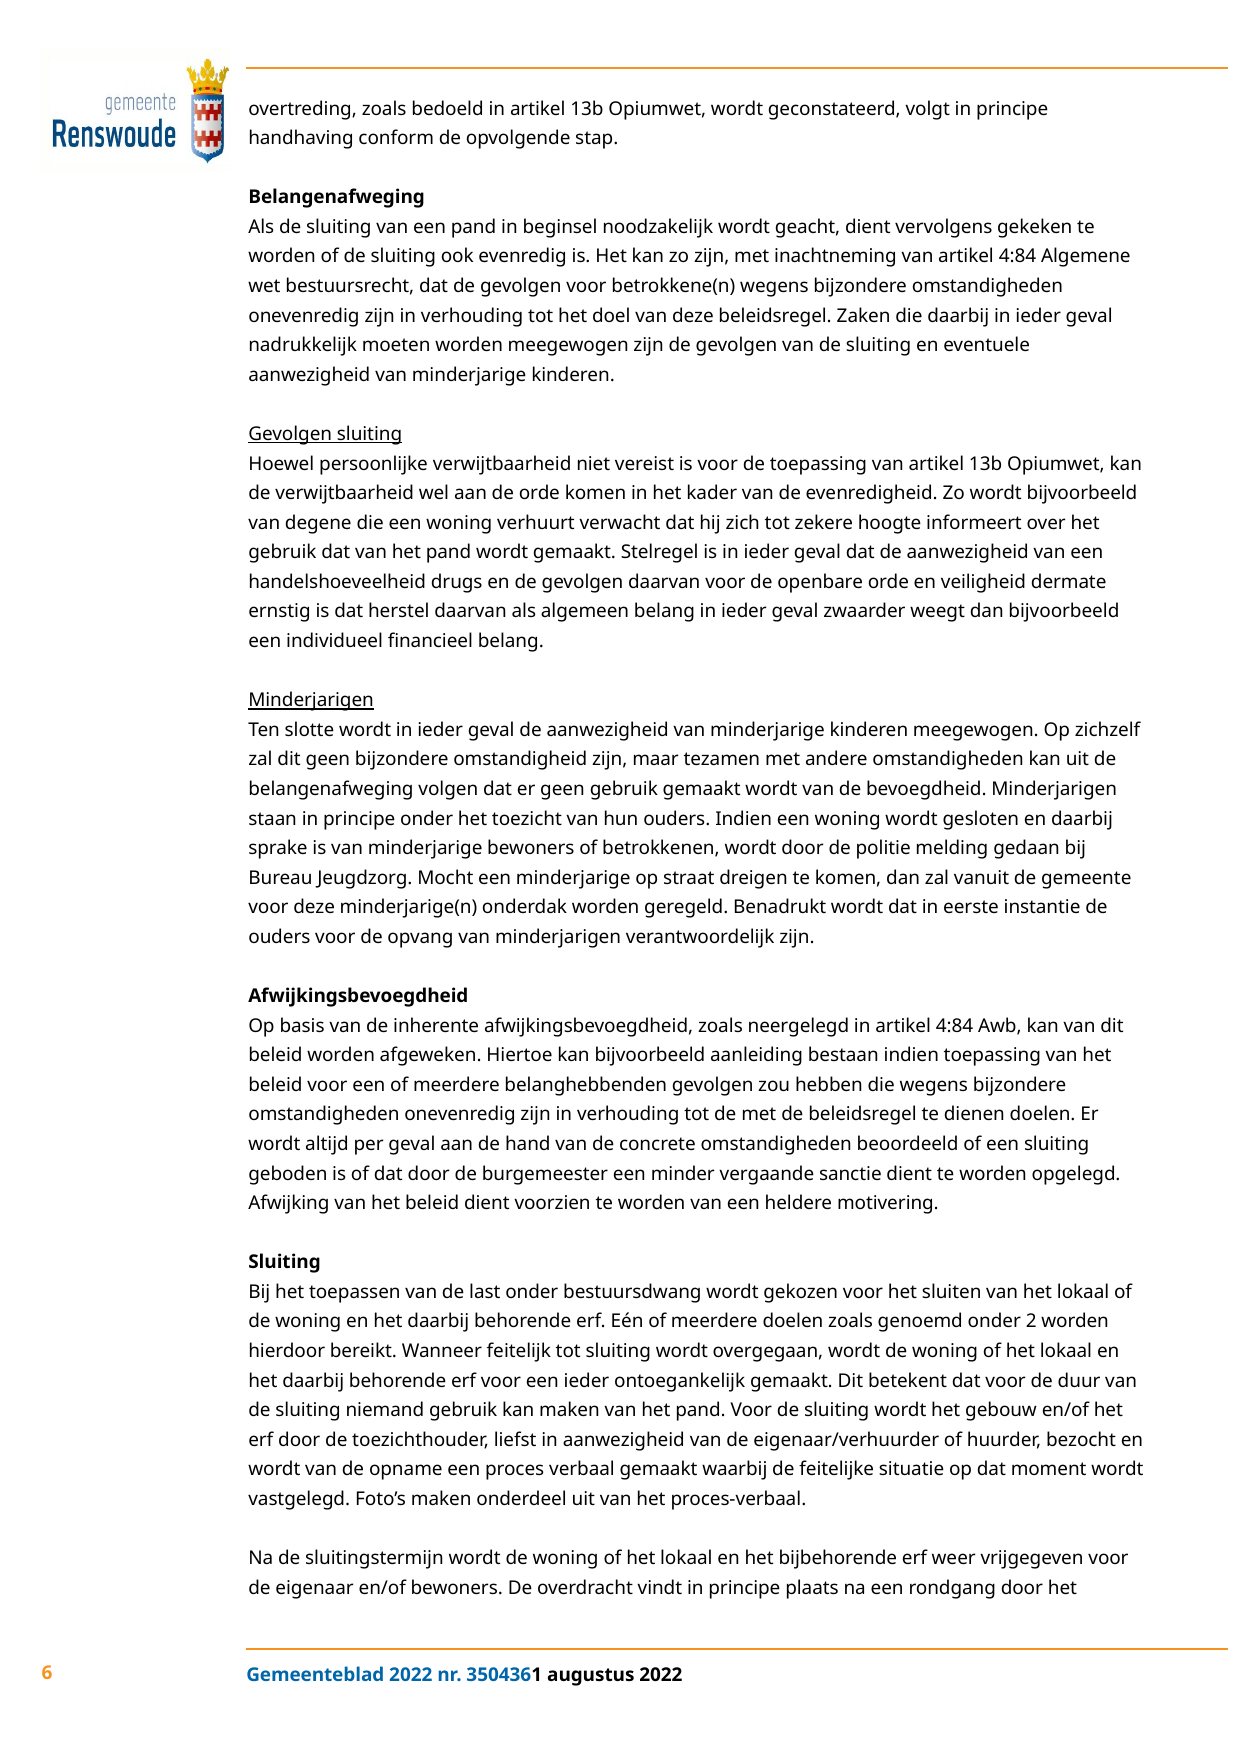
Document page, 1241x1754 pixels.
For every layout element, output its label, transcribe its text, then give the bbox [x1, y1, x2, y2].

text Bij het toepassen van de last onder bestuursdwang wordt gekozen voor het sluiten van het lokaal of de woning en het daarbij behorende erf. Eén of meerdere doelen zoals genoemd onder 2 worden hierdoor bereikt. Wanneer feitelijk tot sluiting wordt overgegaan, wordt de woning of het lokaal en het daarbij behorende erf voor een ieder ontoegankelijk gemaakt. Dit betekent dat voor de duur van de sluiting niemand gebruik kan maken van het pand. Voor de sluiting wordt het gebouw en/of het erf door de toezichthouder, liefst in aanwezigheid van de eigenaar/verhuurder of huurder, bezocht en wordt van de opname een proces verbaal gemaakt waarbij de feitelijke situatie op dat moment wordt vastgelegd. Foto’s maken onderdeel uit van het proces-verbaal. [248, 1278, 1152, 1511]
text Als de sluiting van een pand in beginsel noodzakelijk wordt geacht, dient vervolgens gekeken te worden of de sluiting ook evenredig is. Het kan zo zijn, met inachtneming van artikel 4:84 Algemene wet bestuursrecht, dat de gevolgen voor betrokkene(n) wegens bijzondere omstandigheden onevenredig zijn in verhouding tot het doel van deze beleidsregel. Zaken die daarbij in ieder geval nadrukkelijk moeten worden meegewogen zijn de gevolgen van de sluiting en eventuele aanwezigheid van minderjarige kinderen. [248, 213, 1152, 387]
text Gevolgen sluiting [248, 420, 1152, 446]
text Ten slotte wordt in ieder geval de aanwezigheid van minderjarige kinderen meegewogen. Op zichzelf zal dit geen bijzondere omstandigheid zijn, maar tezamen met andere omstandigheden kan uit de belangenafweging volgen dat er geen gebruik gemaakt wordt van de bevoegdheid. Minderjarigen staan in principe onder het toezicht van hun ouders. Indien een woning wordt gesloten en daarbij sprake is van minderjarige bewoners of betrokkenen, wordt door de politie melding gedaan bij Bureau Jeugdzorg. Mocht een minderjarige op straat dreigen te komen, dan zal vanuit de gemeente voor deze minderjarige(n) onderdak worden geregeld. Benadrukt wordt dat in eerste instantie de ouders voor de opvang van minderjarigen verantwoordelijk zijn. [248, 716, 1152, 949]
text Na de sluitingstermijn wordt de woning of het lokaal en het bijbehorende erf weer vrijgegeven voor de eigenaar en/of bewoners. De overdracht vindt in principe plaats na een rondgang door het [248, 1544, 1152, 1600]
text Minderjarigen [248, 686, 1152, 712]
text Afwijkingsbevoegdheid [248, 982, 1152, 1008]
text Hoewel persoonlijke verwijtbaarheid niet vereist is voor de toepassing van artikel 13b Opiumwet, kan de verwijtbaarheid wel aan de orde komen in het kader van de evenredigheid. Zo wordt bijvoorbeeld van degene die een woning verhuurt verwacht dat hij zich tot zekere hoogte informeert over het gebruik dat van het pand wordt gemaakt. Stelregel is in ieder geval dat de aanwezigheid van een handelshoeveelheid drugs en de gevolgen daarvan voor de openbare orde en veiligheid dermate ernstig is dat herstel daarvan als algemeen belang in ieder geval zwaarder weegt dan bijvoorbeeld een individueel financieel belang. [248, 450, 1152, 653]
picture [41, 47, 231, 172]
text Sluiting [248, 1248, 1152, 1274]
text overtreding, zoals bedoeld in artikel 13b Opiumwet, wordt geconstateerd, volgt in principe handhaving conform de opvolgende stap. [248, 95, 1152, 150]
text Op basis van de inherente afwijkingsbevoegdheid, zoals neergelegd in artikel 4:84 Awb, kan van dit beleid worden afgeweken. Hiertoe kan bijvoorbeeld aanleiding bestaan indien toepassing van het beleid voor een of meerdere belanghebbenden gevolgen zou hebben die wegens bijzondere omstandigheden onevenredig zijn in verhouding tot de met de beleidsregel te dienen doelen. Er wordt altijd per geval aan de hand van de concrete omstandigheden beoordeeld of een sluiting geboden is of dat door de burgemeester een minder vergaande sanctie dient te worden opgelegd. Afwijking van het beleid dient voorzien te worden van een heldere motivering. [248, 1012, 1152, 1215]
text Belangenafweging [248, 183, 1152, 209]
